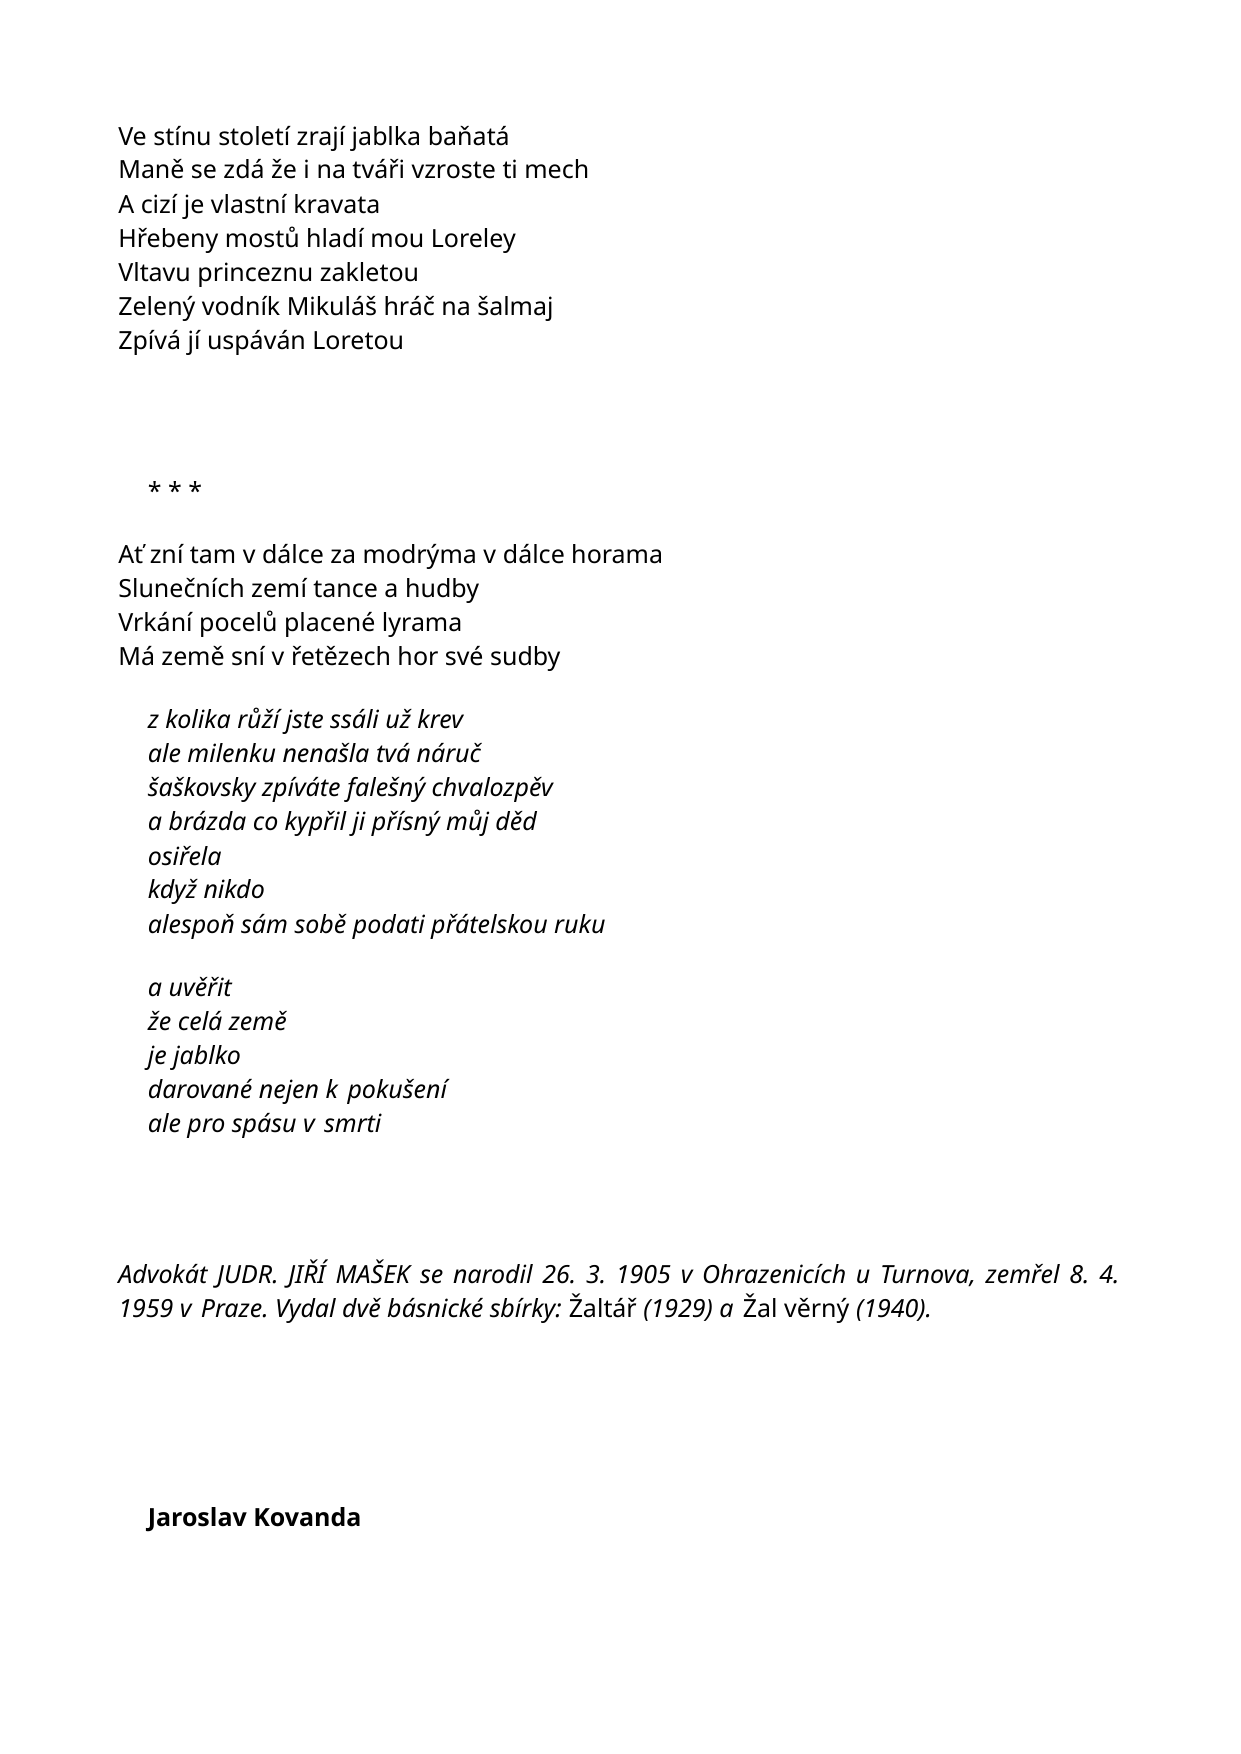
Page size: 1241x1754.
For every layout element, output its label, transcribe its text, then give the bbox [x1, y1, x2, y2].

text Vltavu princeznu zakletou [118, 254, 1122, 288]
text ale pro spásu v smrti [148, 1106, 1122, 1140]
text Má země sní v řetězech hor své sudby [118, 639, 1122, 673]
text Ať zní tam v dálce za modrýma v dálce horama [118, 536, 1122, 571]
text že celá země [148, 1003, 1122, 1038]
text ale milenku nenašla tvá náruč [148, 736, 1122, 770]
text alespoň sám sobě podati přátelskou ruku [148, 906, 1122, 940]
text Slunečních zemí tance a hudby [118, 571, 1122, 604]
text šaškovsky zpíváte falešný chvalozpěv [148, 770, 1122, 804]
text když nikdo [148, 872, 1122, 906]
text Zelený vodník Mikuláš hráč na šalmaj [118, 288, 1122, 322]
subtitle * * * [148, 473, 1122, 507]
text Advokát JUDr. Jiří Mašek se narodil 26. 3. 1905 v Ohrazenicích u Turnova, zemřel 8. 4. 1959 v Praze. Vydal dvě básnické sbírky: Žaltář (1929) a Žal věrný (1940). [118, 1256, 1122, 1324]
text a brázda co kypřil ji přísný můj děd [148, 804, 1122, 838]
text z kolika růží jste ssáli už krev [148, 702, 1122, 736]
text darované nejen k pokušení [148, 1072, 1122, 1106]
text Zpívá jí uspáván Loretou [118, 322, 1122, 357]
text osiřela [148, 838, 1122, 872]
text Maně se zdá že i na tváři vzroste ti mech [118, 152, 1122, 186]
text Jaroslav Kovanda [148, 1499, 1122, 1534]
text A cizí je vlastní kravata [118, 186, 1122, 220]
text Vrkání pocelů placené lyrama [118, 604, 1122, 639]
text je jablko [148, 1038, 1122, 1072]
text a uvěřit [148, 969, 1122, 1003]
text Ve stínu století zrají jablka baňatá [118, 118, 1122, 152]
text Hřebeny mostů hladí mou Loreley [118, 220, 1122, 254]
